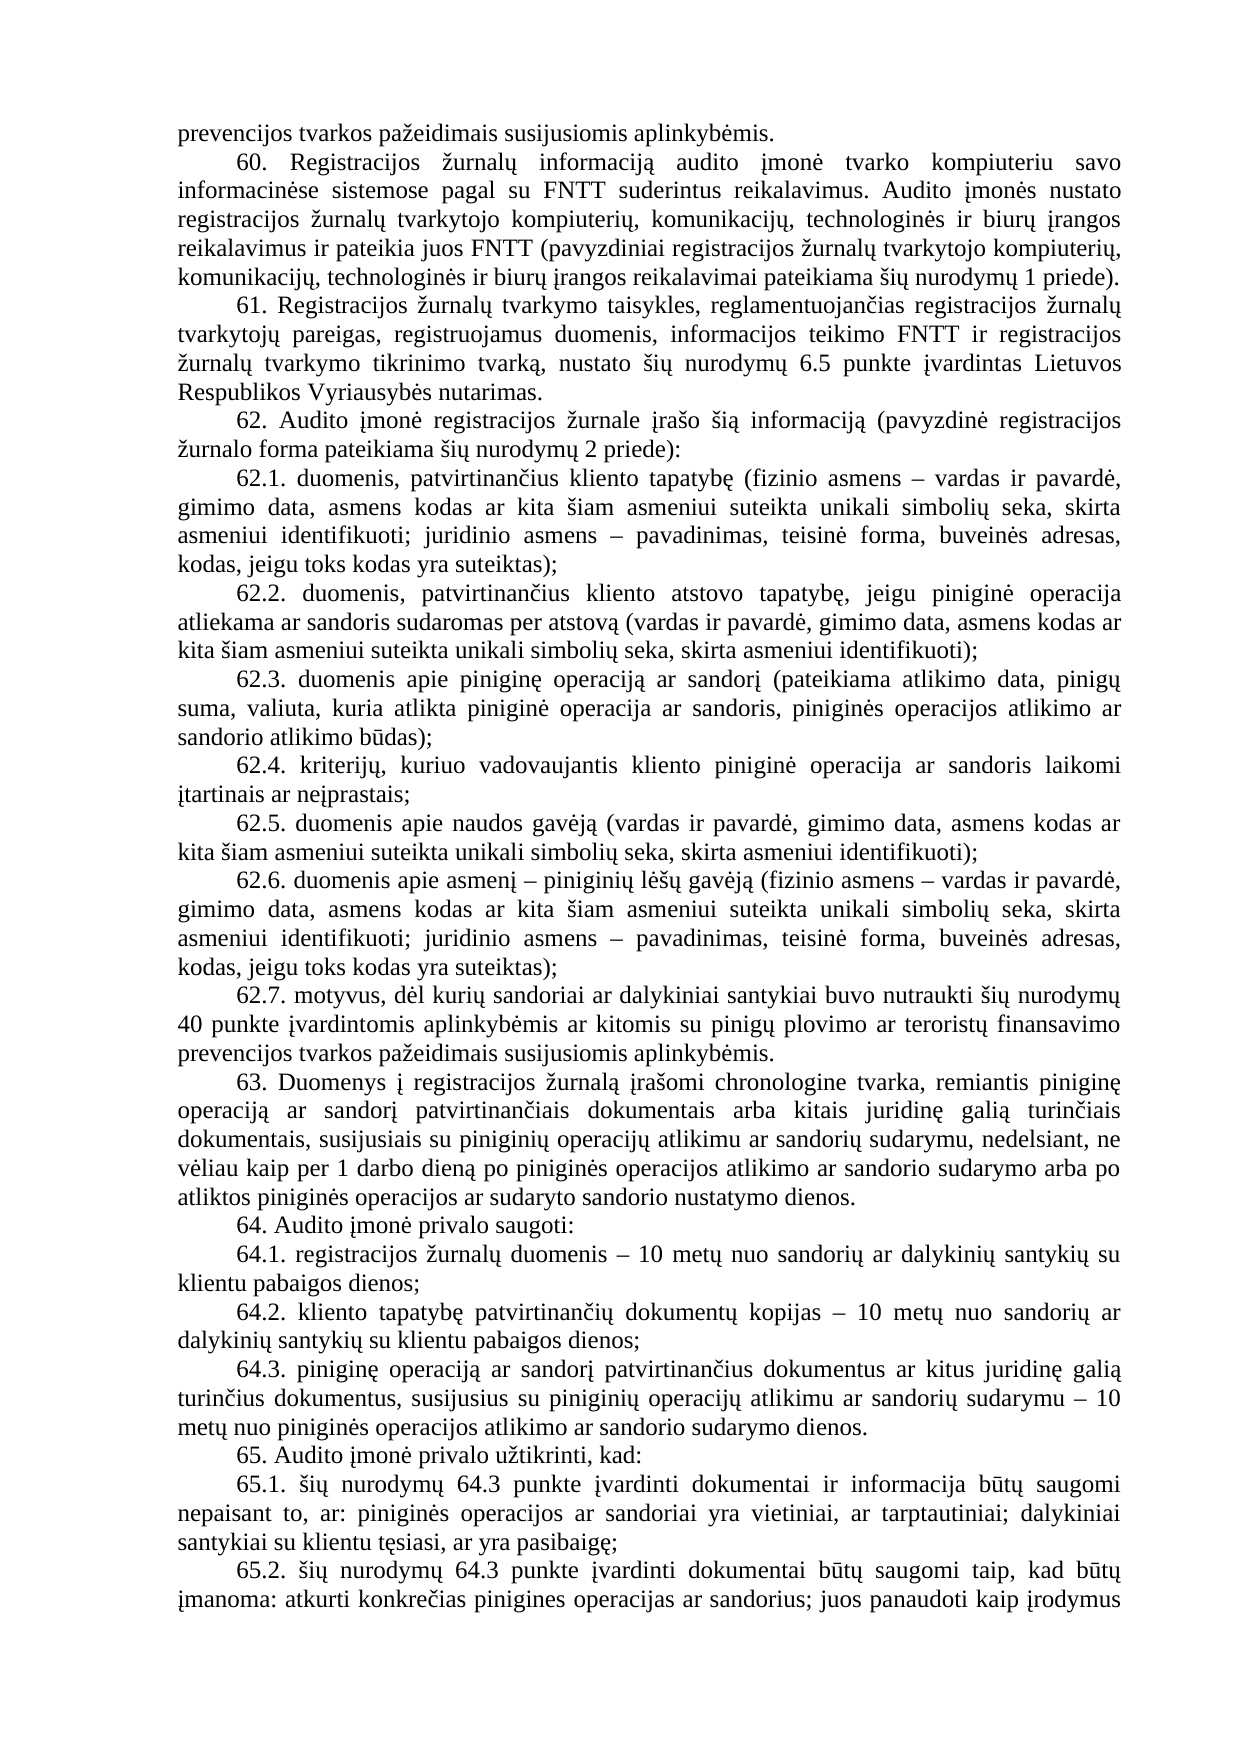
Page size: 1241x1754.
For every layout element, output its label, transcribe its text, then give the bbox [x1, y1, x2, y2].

text 64. Audito įmonė privalo saugoti: [177, 1211, 1122, 1239]
text 63. Duomenys į registracijos žurnalą įrašomi chronologine tvarka, remiantis piniginę operaciją ar sandorį patvirtinančiais dokumentais arba kitais juridinę galią turinčiais dokumentais, susijusiais su piniginių operacijų atlikimu ar sandorių sudarymu, nedelsiant, ne vėliau kaip per 1 darbo dieną po piniginės operacijos atlikimo ar sandorio sudarymo arba po atliktos piniginės operacijos ar sudaryto sandorio nustatymo dienos. [177, 1067, 1122, 1211]
text 64.2. kliento tapatybę patvirtinančių dokumentų kopijas – 10 metų nuo sandorių ar dalykinių santykių su klientu pabaigos dienos; [177, 1297, 1122, 1354]
text 62.2. duomenis, patvirtinančius kliento atstovo tapatybę, jeigu piniginė operacija atliekama ar sandoris sudaromas per atstovą (vardas ir pavardė, gimimo data, asmens kodas ar kita šiam asmeniui suteikta unikali simbolių seka, skirta asmeniui identifikuoti); [177, 578, 1122, 664]
text 65.1. šių nurodymų 64.3 punkte įvardinti dokumentai ir informacija būtų saugomi nepaisant to, ar: piniginės operacijos ar sandoriai yra vietiniai, ar tarptautiniai; dalykiniai santykiai su klientu tęsiasi, ar yra pasibaigę; [177, 1469, 1122, 1556]
text 62.5. duomenis apie naudos gavėją (vardas ir pavardė, gimimo data, asmens kodas ar kita šiam asmeniui suteikta unikali simbolių seka, skirta asmeniui identifikuoti); [177, 808, 1122, 866]
text 61. Registracijos žurnalų tvarkymo taisykles, reglamentuojančias registracijos žurnalų tvarkytojų pareigas, registruojamus duomenis, informacijos teikimo FNTT ir registracijos žurnalų tvarkymo tikrinimo tvarką, nustato šių nurodymų 6.5 punkte įvardintas Lietuvos Respublikos Vyriausybės nutarimas. [177, 291, 1122, 406]
text 62. Audito įmonė registracijos žurnale įrašo šią informaciją (pavyzdinė registracijos žurnalo forma pateikiama šių nurodymų 2 priede): [177, 406, 1122, 463]
text 62.7. motyvus, dėl kurių sandoriai ar dalykiniai santykiai buvo nutraukti šių nurodymų 40 punkte įvardintomis aplinkybėmis ar kitomis su pinigų plovimo ar teroristų finansavimo prevencijos tvarkos pažeidimais susijusiomis aplinkybėmis. [177, 981, 1122, 1067]
text 62.6. duomenis apie asmenį – piniginių lėšų gavėją (fizinio asmens – vardas ir pavardė, gimimo data, asmens kodas ar kita šiam asmeniui suteikta unikali simbolių seka, skirta asmeniui identifikuoti; juridinio asmens – pavadinimas, teisinė forma, buveinės adresas, kodas, jeigu toks kodas yra suteiktas); [177, 866, 1122, 981]
text 60. Registracijos žurnalų informaciją audito įmonė tvarko kompiuteriu savo informacinėse sistemose pagal su FNTT suderintus reikalavimus. Audito įmonės nustato registracijos žurnalų tvarkytojo kompiuterių, komunikacijų, technologinės ir biurų įrangos reikalavimus ir pateikia juos FNTT (pavyzdiniai registracijos žurnalų tvarkytojo kompiuterių, komunikacijų, technologinės ir biurų įrangos reikalavimai pateikiama šių nurodymų 1 priede). [177, 147, 1122, 291]
text prevencijos tvarkos pažeidimais susijusiomis aplinkybėmis. [177, 118, 1122, 147]
text 62.1. duomenis, patvirtinančius kliento tapatybę (fizinio asmens – vardas ir pavardė, gimimo data, asmens kodas ar kita šiam asmeniui suteikta unikali simbolių seka, skirta asmeniui identifikuoti; juridinio asmens – pavadinimas, teisinė forma, buveinės adresas, kodas, jeigu toks kodas yra suteiktas); [177, 463, 1122, 578]
text 65.2. šių nurodymų 64.3 punkte įvardinti dokumentai būtų saugomi taip, kad būtų įmanoma: atkurti konkrečias pinigines operacijas ar sandorius; juos panaudoti kaip įrodymus [177, 1556, 1122, 1613]
text 62.3. duomenis apie piniginę operaciją ar sandorį (pateikiama atlikimo data, pinigų suma, valiuta, kuria atlikta piniginė operacija ar sandoris, piniginės operacijos atlikimo ar sandorio atlikimo būdas); [177, 664, 1122, 751]
text 65. Audito įmonė privalo užtikrinti, kad: [177, 1441, 1122, 1469]
text 64.1. registracijos žurnalų duomenis – 10 metų nuo sandorių ar dalykinių santykių su klientu pabaigos dienos; [177, 1239, 1122, 1297]
text 62.4. kriterijų, kuriuo vadovaujantis kliento piniginė operacija ar sandoris laikomi įtartinais ar neįprastais; [177, 751, 1122, 808]
text 64.3. piniginę operaciją ar sandorį patvirtinančius dokumentus ar kitus juridinę galią turinčius dokumentus, susijusius su piniginių operacijų atlikimu ar sandorių sudarymu – 10 metų nuo piniginės operacijos atlikimo ar sandorio sudarymo dienos. [177, 1354, 1122, 1441]
